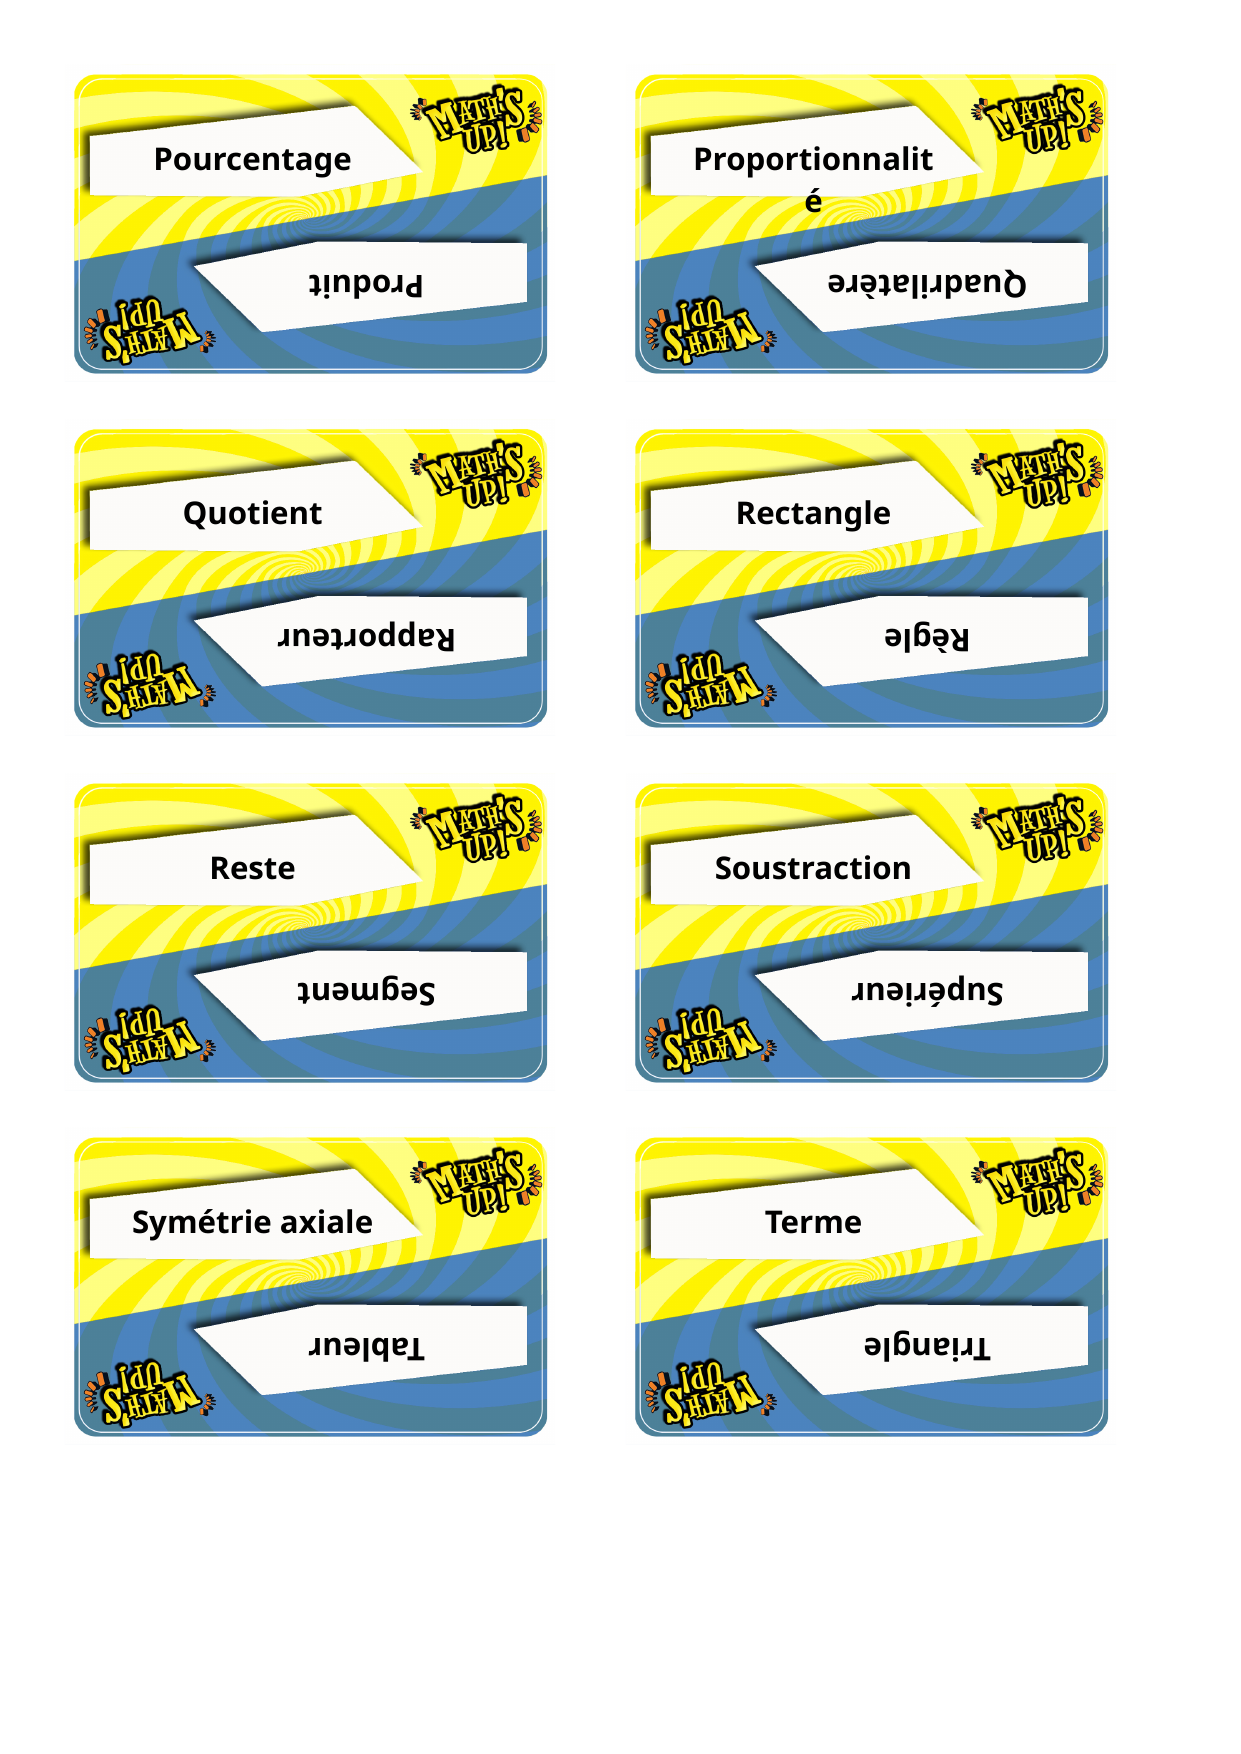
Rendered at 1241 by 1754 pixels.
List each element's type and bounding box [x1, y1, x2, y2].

table_cell [59, 414, 620, 768]
picture [64, 419, 556, 736]
table_cell [620, 768, 1181, 1122]
table_header [620, 59, 1181, 413]
picture [625, 419, 1117, 736]
picture [625, 1127, 1117, 1445]
picture [625, 64, 1117, 382]
picture [64, 773, 556, 1091]
picture [64, 64, 556, 382]
table_cell [59, 768, 620, 1122]
picture [64, 1127, 556, 1445]
table_cell [59, 1122, 620, 1477]
picture [625, 773, 1117, 1091]
table_header [59, 59, 620, 413]
table_cell [620, 414, 1181, 768]
table_cell [620, 1122, 1181, 1477]
